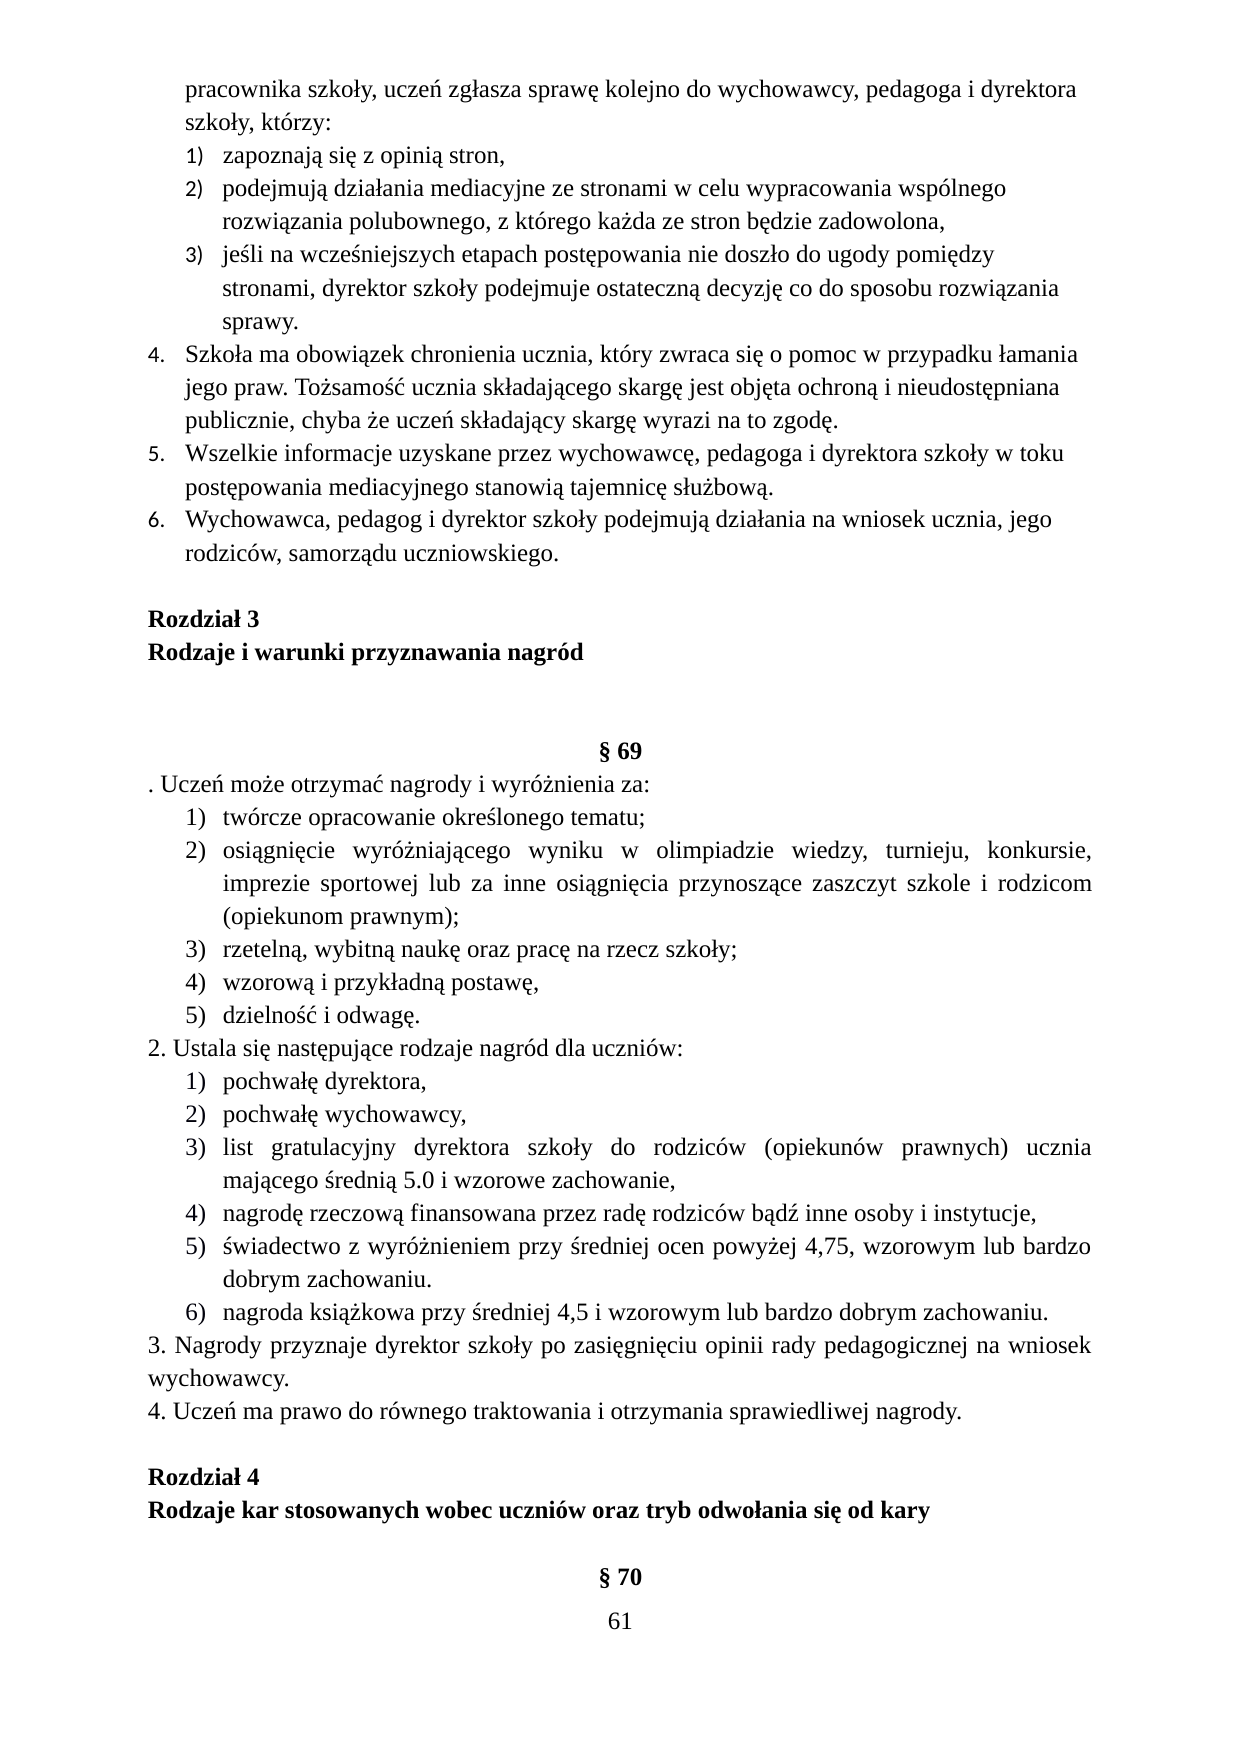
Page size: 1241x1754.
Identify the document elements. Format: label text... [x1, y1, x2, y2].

list Wszelkie informacje uzyskane przez wychowawcę, pedagoga i dyrektora szkoły w toku postępowania mediacyjnego stanowią tajemnicę służbową. [148, 438, 1093, 500]
text § 70 [148, 1562, 1093, 1590]
list list gratulacyjny dyrektora szkoły do rodziców (opiekunów prawnych) ucznia mającego średnią 5.0 i wzorowe zachowanie, [185, 1132, 1093, 1194]
list twórcze opracowanie określonego tematu; [185, 802, 1093, 831]
list zapoznają się z opinią stron, [185, 140, 1093, 169]
text Rodzaje i warunki przyznawania nagród [148, 637, 1093, 666]
text Rozdział 4 [148, 1462, 1093, 1491]
list Szkoła ma obowiązek chronienia ucznia, który zwraca się o pomoc w przypadku łamania jego praw. Tożsamość ucznia składającego skargę jest objęta ochroną i nieudostępniana publicznie, chyba że uczeń składający skargę wyrazi na to zgodę. [148, 339, 1093, 434]
list pochwałę dyrektora, [185, 1066, 1093, 1095]
list dzielność i odwagę. [185, 1000, 1093, 1029]
list nagroda książkowa przy średniej 4,5 i wzorowym lub bardzo dobrym zachowaniu. [185, 1297, 1093, 1326]
text § 69 [148, 736, 1093, 765]
list jeśli na wcześniejszych etapach postępowania nie doszło do ugody pomiędzy stronami, dyrektor szkoły podejmuje ostateczną decyzję co do sposobu rozwiązania sprawy. [185, 239, 1093, 334]
text 3. Nagrody przyznaje dyrektor szkoły po zasięgnięciu opinii rady pedagogicznej na wniosek wychowawcy. [148, 1330, 1093, 1392]
list pracownika szkoły, uczeń zgłasza sprawę kolejno do wychowawcy, pedagoga i dyrektora szkoły, którzy: [148, 74, 1093, 136]
text . Uczeń może otrzymać nagrody i wyróżnienia za: [148, 769, 1093, 798]
list wzorową i przykładną postawę, [185, 967, 1093, 996]
list osiągnięcie wyróżniającego wyniku w olimpiadzie wiedzy, turnieju, konkursie, imprezie sportowej lub za inne osiągnięcia przynoszące zaszczyt szkole i rodzicom (opiekunom prawnym); [185, 835, 1093, 930]
list podejmują działania mediacyjne ze stronami w celu wypracowania wspólnego rozwiązania polubownego, z którego każda ze stron będzie zadowolona, [185, 173, 1093, 235]
list rzetelną, wybitną naukę oraz pracę na rzecz szkoły; [185, 934, 1093, 963]
text Rozdział 3 [148, 604, 1093, 633]
list Wychowawca, pedagog i dyrektor szkoły podejmują działania na wniosek ucznia, jego rodziców, samorządu uczniowskiego. [148, 504, 1093, 567]
list pochwałę wychowawcy, [185, 1099, 1093, 1128]
list nagrodę rzeczową finansowana przez radę rodziców bądź inne osoby i instytucje, [185, 1198, 1093, 1227]
text 4. Uczeń ma prawo do równego traktowania i otrzymania sprawiedliwej nagrody. [148, 1396, 1093, 1425]
text Rodzaje kar stosowanych wobec uczniów oraz tryb odwołania się od kary [148, 1496, 1093, 1524]
list świadectwo z wyróżnieniem przy średniej ocen powyżej 4,75, wzorowym lub bardzo dobrym zachowaniu. [185, 1231, 1093, 1293]
text 2. Ustala się następujące rodzaje nagród dla uczniów: [148, 1033, 1093, 1062]
